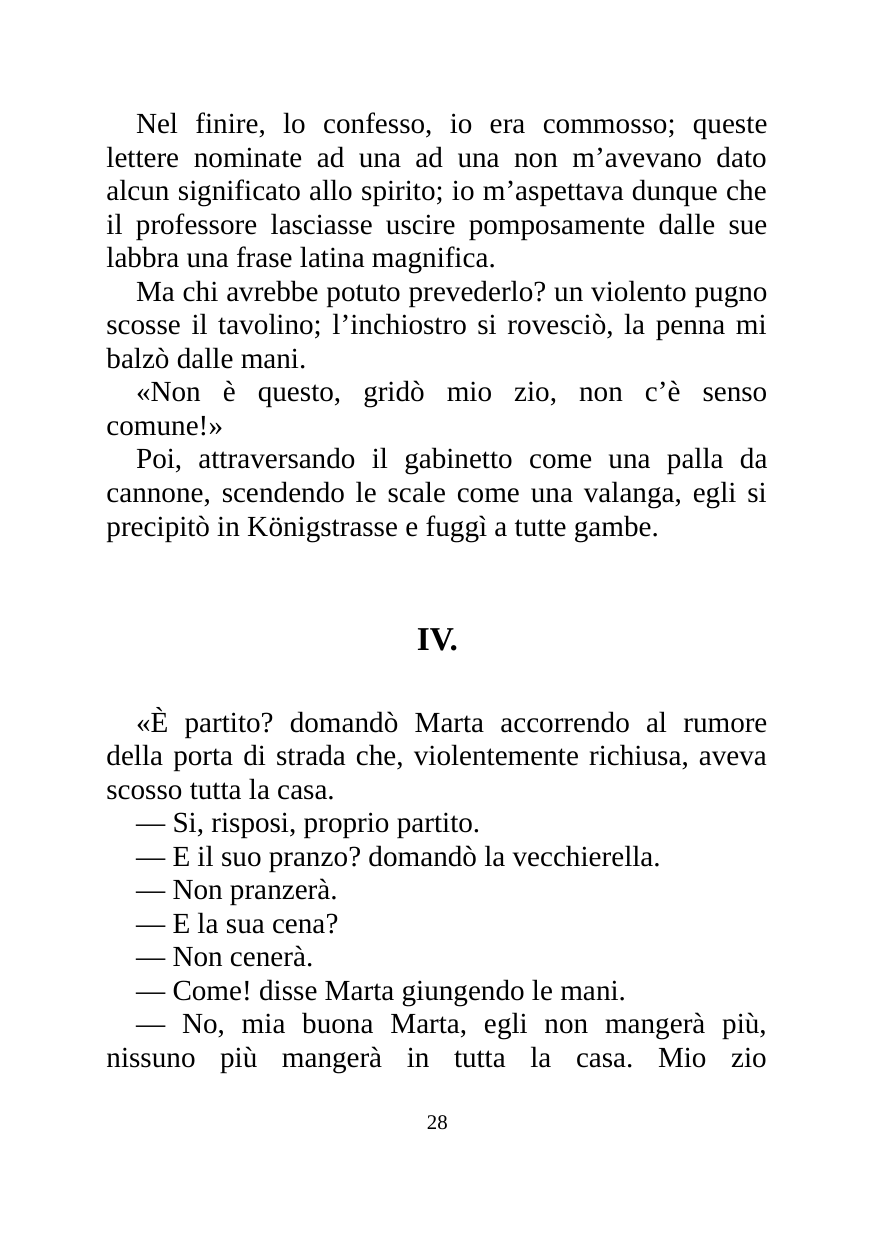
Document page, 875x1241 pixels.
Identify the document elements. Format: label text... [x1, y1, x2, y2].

text «È partito? domandò Marta accorrendo al rumore della porta di strada che, violentemente richiusa, aveva scosso tutta la casa. [106, 705, 768, 805]
text Nel finire, lo confesso, io era commosso; queste lettere nominate ad una ad una non m’avevano dato alcun significato allo spirito; io m’aspettava dunque che il professore lasciasse uscire pomposamente dalle sue labbra una frase latina magnifica. [106, 106, 768, 274]
text Poi, attraversando il gabinetto come una palla da cannone, scendendo le scale come una valanga, egli si precipitò in Königstrasse e fuggì a tutte gambe. [106, 442, 768, 542]
text — Non pranzerà. [106, 872, 768, 906]
subtitle IV. [106, 619, 768, 657]
text — Come! disse Marta giungendo le mani. [106, 973, 768, 1007]
text «Non è questo, gridò mio zio, non c’è senso comune!» [106, 374, 768, 442]
text Ma chi avrebbe potuto prevederlo? un violento pugno scosse il tavolino; l’inchiostro si rovesciò, la penna mi balzò dalle mani. [106, 274, 768, 374]
text — Non cenerà. [106, 939, 768, 973]
text — Si, risposi, proprio partito. [106, 805, 768, 839]
text — E la sua cena? [106, 906, 768, 939]
text — No, mia buona Marta, egli non mangerà più, nissuno più mangerà in tutta la casa. Mio zio [106, 1007, 768, 1074]
text — E il suo pranzo? domandò la vecchierella. [106, 839, 768, 872]
